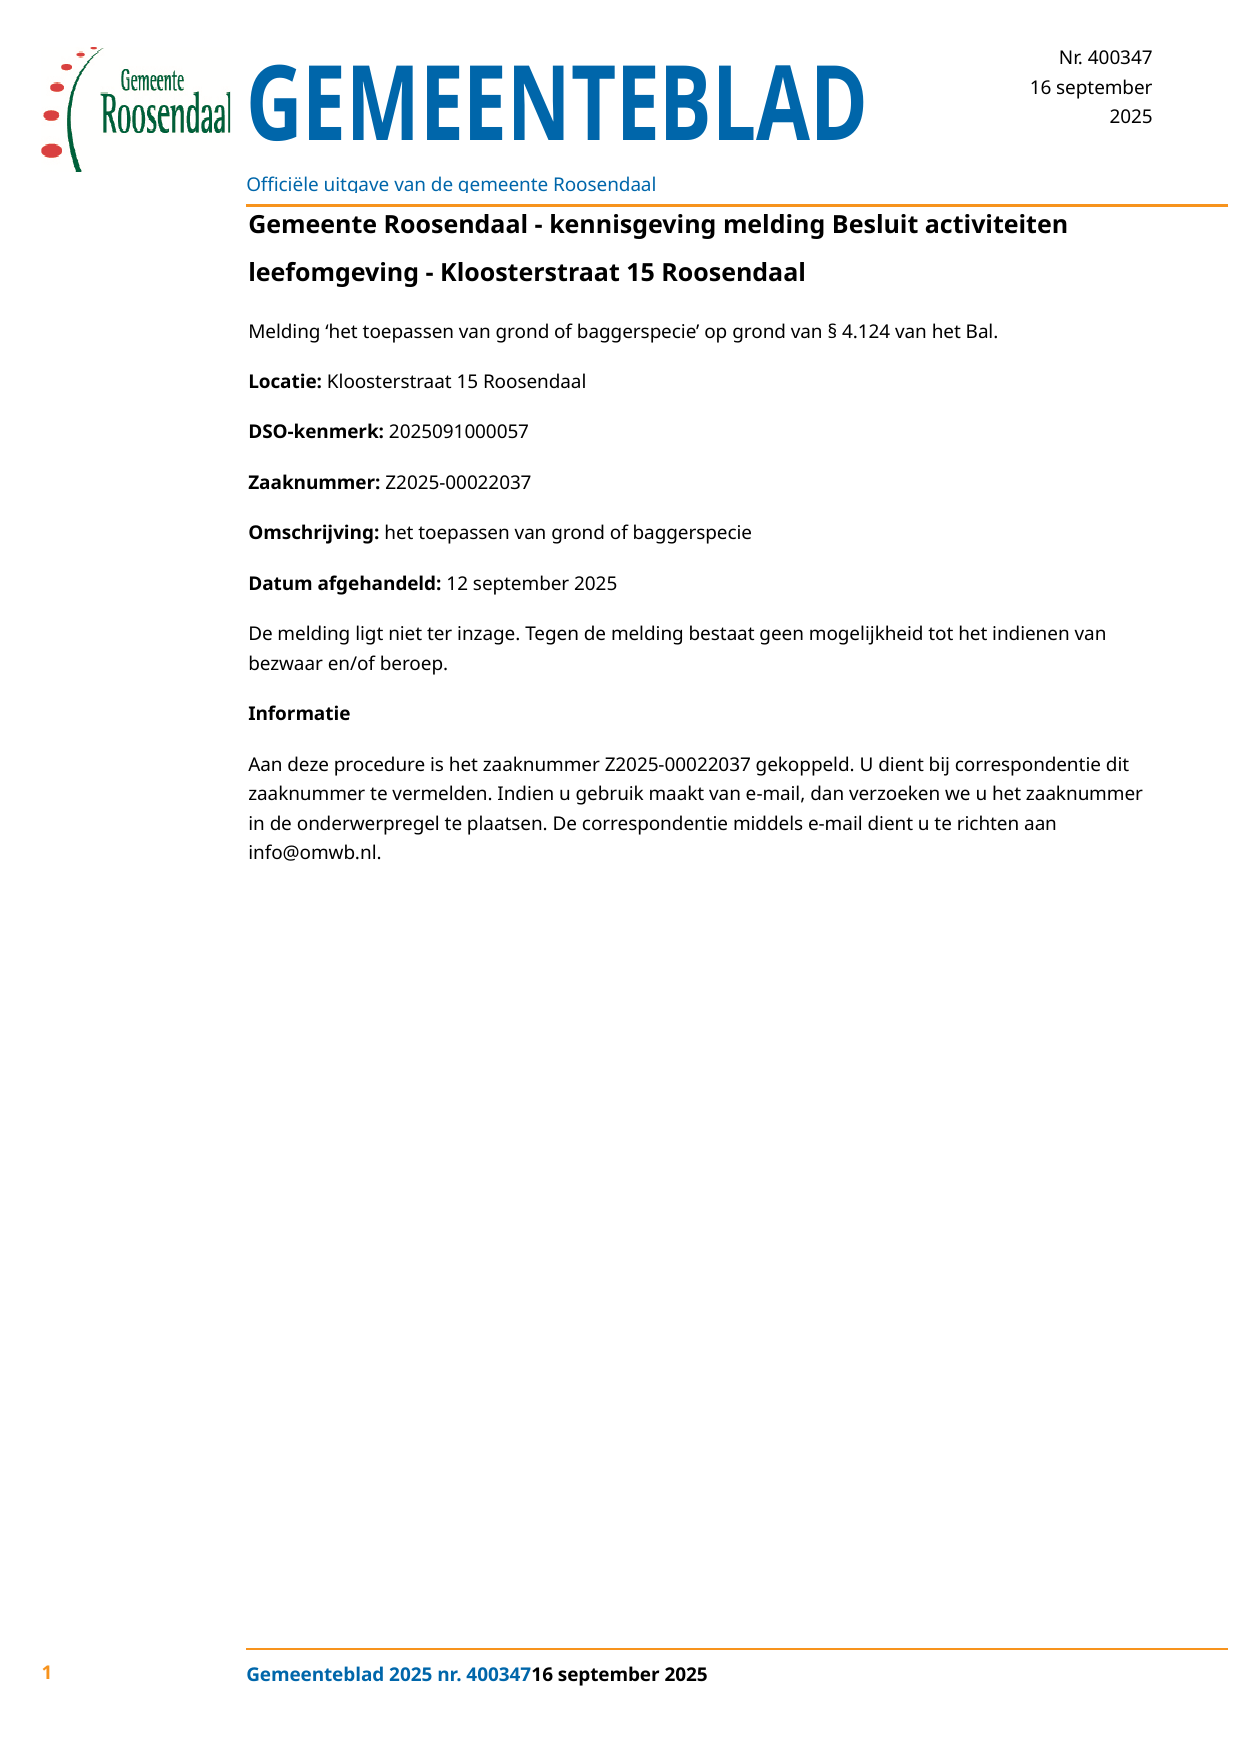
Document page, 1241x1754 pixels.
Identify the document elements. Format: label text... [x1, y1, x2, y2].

text Gemeente Roosendaal - kennisgeving melding Besluit activiteiten leefomgeving - Kloosterstraat 15 Roosendaal [248, 207, 1152, 288]
text Datum afgehandeld: 12 september 2025 [248, 570, 1152, 596]
text Locatie: Kloosterstraat 15 Roosendaal [248, 368, 1152, 394]
text Omschrijving: het toepassen van grond of baggerspecie [248, 519, 1152, 545]
picture [41, 47, 231, 172]
text DSO-kenmerk: 2025091000057 [248, 419, 1152, 444]
text Melding ‘het toepassen van grond of baggerspecie’ op grond van § 4.124 van het Bal. [248, 318, 1152, 344]
text Informatie [248, 700, 1152, 726]
text De melding ligt niet ter inzage. Tegen de melding bestaat geen mogelijkheid tot het indienen van bezwaar en/of beroep. [248, 620, 1152, 676]
text Aan deze procedure is het zaaknummer Z2025-00022037 gekoppeld. U dient bij correspondentie dit zaaknummer te vermelden. Indien u gebruik maakt van e-mail, dan verzoeken we u het zaaknummer in de onderwerpregel te plaatsen. De correspondentie middels e-mail dient u te richten aan info@omwb.nl. [248, 751, 1152, 865]
text Zaaknummer: Z2025-00022037 [248, 469, 1152, 495]
